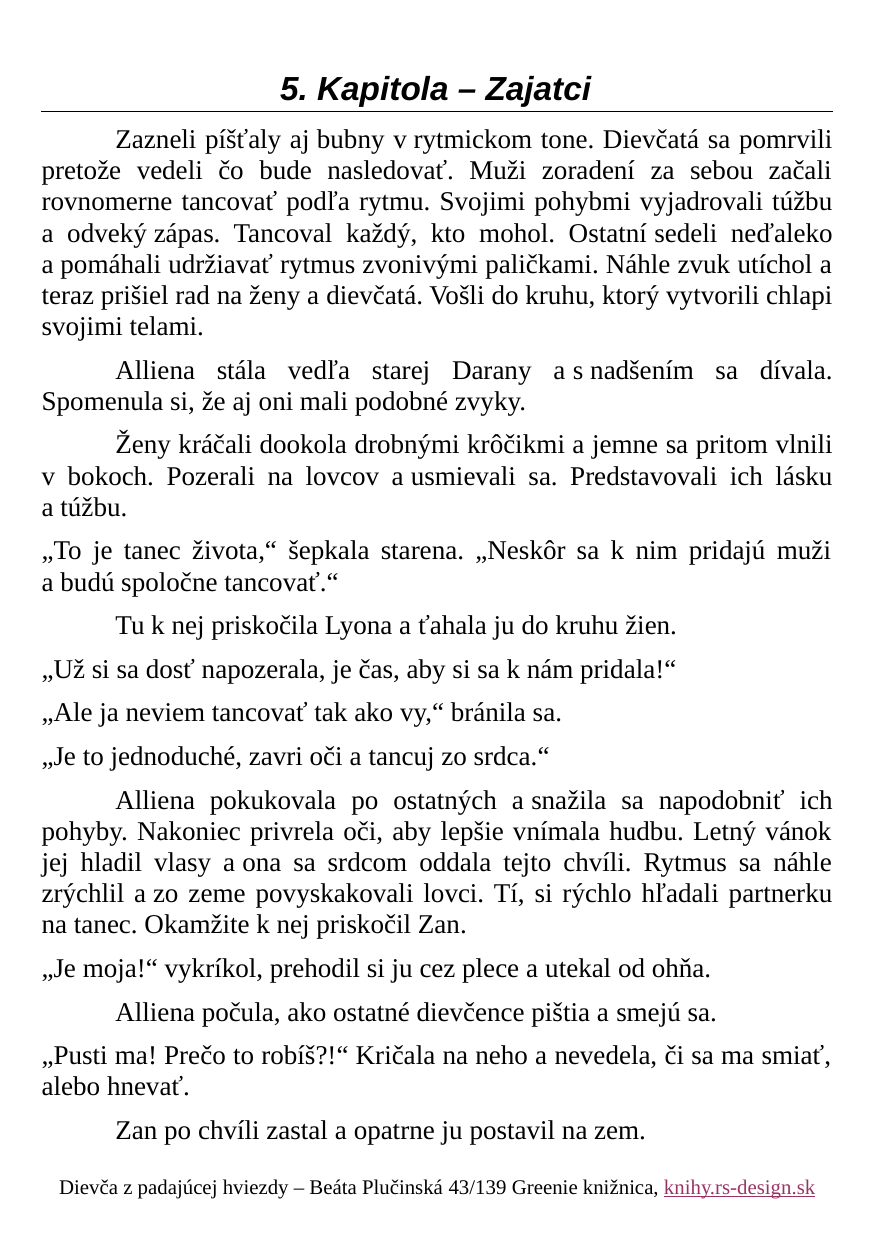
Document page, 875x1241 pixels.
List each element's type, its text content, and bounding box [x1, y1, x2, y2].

subtitle 5. Kapitola – Zajatci [41, 66, 833, 111]
text Zazneli píšťaly aj bubny v rytmickom tone. Dievčatá sa pomrvili pretože vedeli čo bude nasledovať. Muži zoradení za sebou začali rovnomerne tancovať podľa rytmu. Svojimi pohybmi vyjadrovali túžbu a odveký zápas. Tancoval každý, kto mohol. Ostatní sedeli neďaleko a pomáhali udržiavať rytmus zvonivými paličkami. Náhle zvuk utíchol a teraz prišiel rad na ženy a dievčatá. Vošli do kruhu, ktorý vytvorili chlapi svojimi telami. [41, 123, 833, 341]
text „Je to jednoduché, zavri oči a tancuj zo srdca.“ [41, 740, 833, 771]
text Alliena počula, ako ostatné dievčence pištia a smejú sa. [41, 996, 833, 1027]
text Ženy kráčali dookola drobnými krôčikmi a jemne sa pritom vlnili v bokoch. Pozerali na lovcov a usmievali sa. Predstavovali ich lásku a túžbu. [41, 428, 833, 522]
text „Ale ja neviem tancovať tak ako vy,“ bránila sa. [41, 697, 833, 728]
text „To je tanec života,“ šepkala starena. „Neskôr sa k nim pridajú muži a budú spoločne tancovať.“ [41, 534, 833, 597]
text „Je moja!“ vykríkol, prehodil si ju cez plece a utekal od ohňa. [41, 952, 833, 983]
text Tu k nej priskočila Lyona a ťahala ju do kruhu žien. [41, 609, 833, 640]
text Zan po chvíli zastal a opatrne ju postavil na zem. [41, 1114, 833, 1145]
text Alliena stála vedľa starej Darany a s nadšením sa dívala. Spomenula si, že aj oni mali podobné zvyky. [41, 354, 833, 416]
text „Už si sa dosť napozerala, je čas, aby si sa k nám pridala!“ [41, 653, 833, 684]
text Alliena pokukovala po ostatných a snažila sa napodobniť ich pohyby. Nakoniec privrela oči, aby lepšie vnímala hudbu. Letný vánok jej hladil vlasy a ona sa srdcom oddala tejto chvíli. Rytmus sa náhle zrýchlil a zo zeme povyskakovali lovci. Tí, si rýchlo hľadali partnerku na tanec. Okamžite k nej priskočil Zan. [41, 784, 833, 939]
text „Pusti ma! Prečo to robíš?!“ Kričala na neho a nevedela, či sa ma smiať, alebo hnevať. [41, 1039, 833, 1102]
